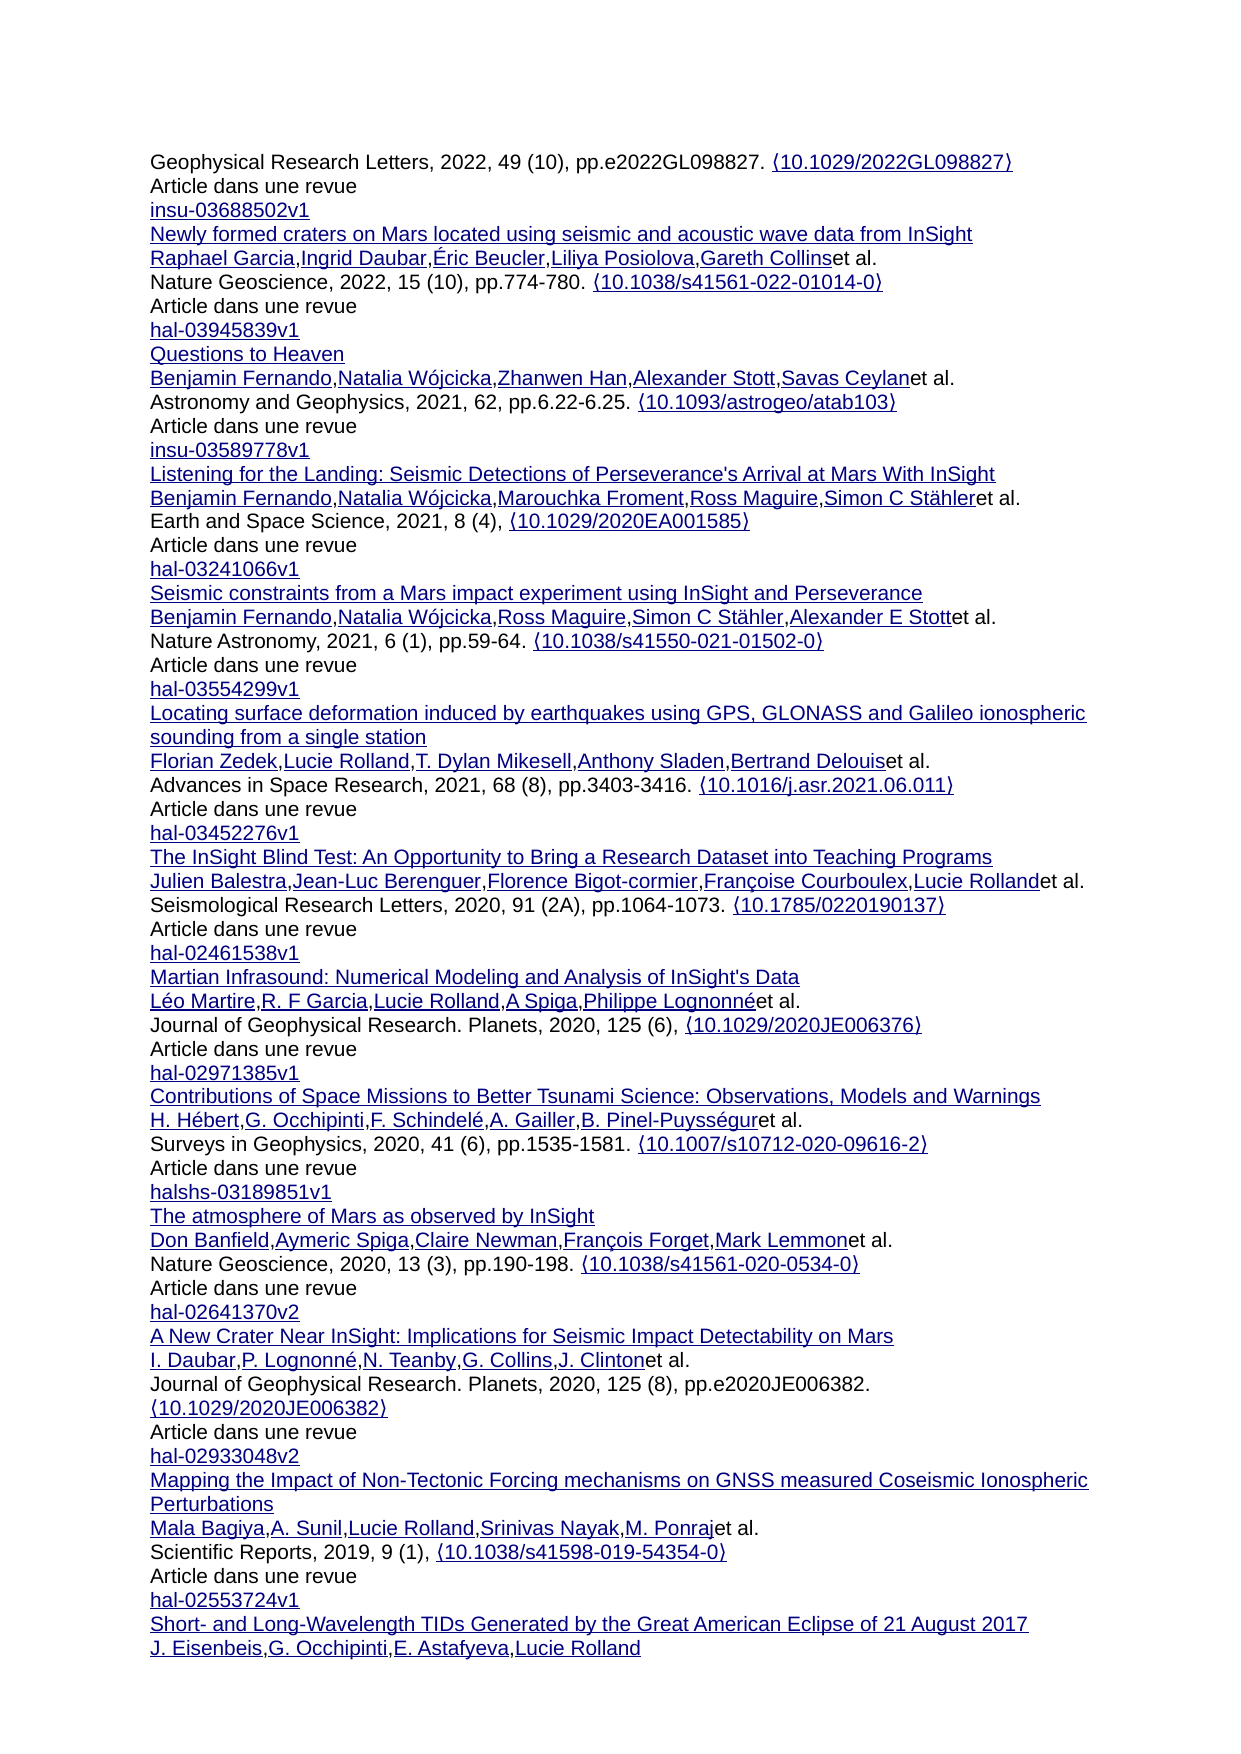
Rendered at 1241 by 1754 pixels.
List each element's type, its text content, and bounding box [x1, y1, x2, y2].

table_cell Seismic constraints from a Mars impact experiment using InSight and Perseverance Benjamin Fernando,Natalia Wójcicka,Ross Maguire,Simon C Stähler,Alexander E Stottet al. Nature Astronomy, 2021, 6 (1), pp.59-64. ⟨10.1038/s41550-021-01502-0⟩ Article dans une revue hal-03554299v1 [150, 581, 1090, 701]
table_cell Listening for the Landing: Seismic Detections of Perseverance's Arrival at Mars With InSight Benjamin Fernando,Natalia Wójcicka,Marouchka Froment,Ross Maguire,Simon C Stähleret al. Earth and Space Science, 2021, 8 (4), ⟨10.1029/2020EA001585⟩ Article dans une revue hal-03241066v1 [150, 461, 1090, 581]
table_cell Questions to Heaven Benjamin Fernando,Natalia Wójcicka,Zhanwen Han,Alexander Stott,Savas Ceylanet al. Astronomy and Geophysics, 2021, 62, pp.6.22-6.25. ⟨10.1093/astrogeo/atab103⟩ Article dans une revue insu-03589778v1 [150, 342, 1090, 461]
table_cell Geophysical Research Letters, 2022, 49 (10), pp.e2022GL098827. ⟨10.1029/2022GL098827⟩ Article dans une revue insu-03688502v1 [150, 150, 1090, 222]
table_cell Mapping the Impact of Non-Tectonic Forcing mechanisms on GNSS measured Coseismic Ionospheric Perturbations Mala Bagiya,A. Sunil,Lucie Rolland,Srinivas Nayak,M. Ponrajet al. Scientific Reports, 2019, 9 (1), ⟨10.1038/s41598-019-54354-0⟩ Article dans une revue hal-02553724v1 [150, 1468, 1090, 1611]
table_cell A New Crater Near InSight: Implications for Seismic Impact Detectability on Mars I. Daubar,P. Lognonné,N. Teanby,G. Collins,J. Clintonet al. Journal of Geophysical Research. Planets, 2020, 125 (8), pp.e2020JE006382. ⟨10.1029/2020JE006382⟩ Article dans une revue hal-02933048v2 [150, 1324, 1090, 1468]
table_cell The atmosphere of Mars as observed by InSight Don Banfield,Aymeric Spiga,Claire Newman,François Forget,Mark Lemmonet al. Nature Geoscience, 2020, 13 (3), pp.190-198. ⟨10.1038/s41561-020-0534-0⟩ Article dans une revue hal-02641370v2 [150, 1204, 1090, 1324]
table_cell The InSight Blind Test: An Opportunity to Bring a Research Dataset into Teaching Programs Julien Balestra,Jean-Luc Berenguer,Florence Bigot‐cormier,Françoise Courboulex,Lucie Rollandet al. Seismological Research Letters, 2020, 91 (2A), pp.1064-1073. ⟨10.1785/0220190137⟩ Article dans une revue hal-02461538v1 [150, 845, 1090, 964]
table_cell Short‐ and Long‐Wavelength TIDs Generated by the Great American Eclipse of 21 August 2017 J. Eisenbeis,G. Occhipinti,E. Astafyeva,Lucie Rolland [150, 1611, 1090, 1659]
table_cell Newly formed craters on Mars located using seismic and acoustic wave data from InSight Raphael Garcia,Ingrid Daubar,Éric Beucler,Liliya Posiolova,Gareth Collinset al. Nature Geoscience, 2022, 15 (10), pp.774-780. ⟨10.1038/s41561-022-01014-0⟩ Article dans une revue hal-03945839v1 [150, 222, 1090, 342]
table_cell Locating surface deformation induced by earthquakes using GPS, GLONASS and Galileo ionospheric sounding from a single station Florian Zedek,Lucie Rolland,T. Dylan Mikesell,Anthony Sladen,Bertrand Delouiset al. Advances in Space Research, 2021, 68 (8), pp.3403-3416. ⟨10.1016/j.asr.2021.06.011⟩ Article dans une revue hal-03452276v1 [150, 701, 1090, 845]
table_cell Martian Infrasound: Numerical Modeling and Analysis of InSight's Data Léo Martire,R. F Garcia,Lucie Rolland,A Spiga,Philippe Lognonnéet al. Journal of Geophysical Research. Planets, 2020, 125 (6), ⟨10.1029/2020JE006376⟩ Article dans une revue hal-02971385v1 [150, 965, 1090, 1084]
table_cell Contributions of Space Missions to Better Tsunami Science: Observations, Models and Warnings H. Hébert,G. Occhipinti,F. Schindelé,A. Gailler,B. Pinel-Puysséguret al. Surveys in Geophysics, 2020, 41 (6), pp.1535-1581. ⟨10.1007/s10712-020-09616-2⟩ Article dans une revue halshs-03189851v1 [150, 1084, 1090, 1204]
